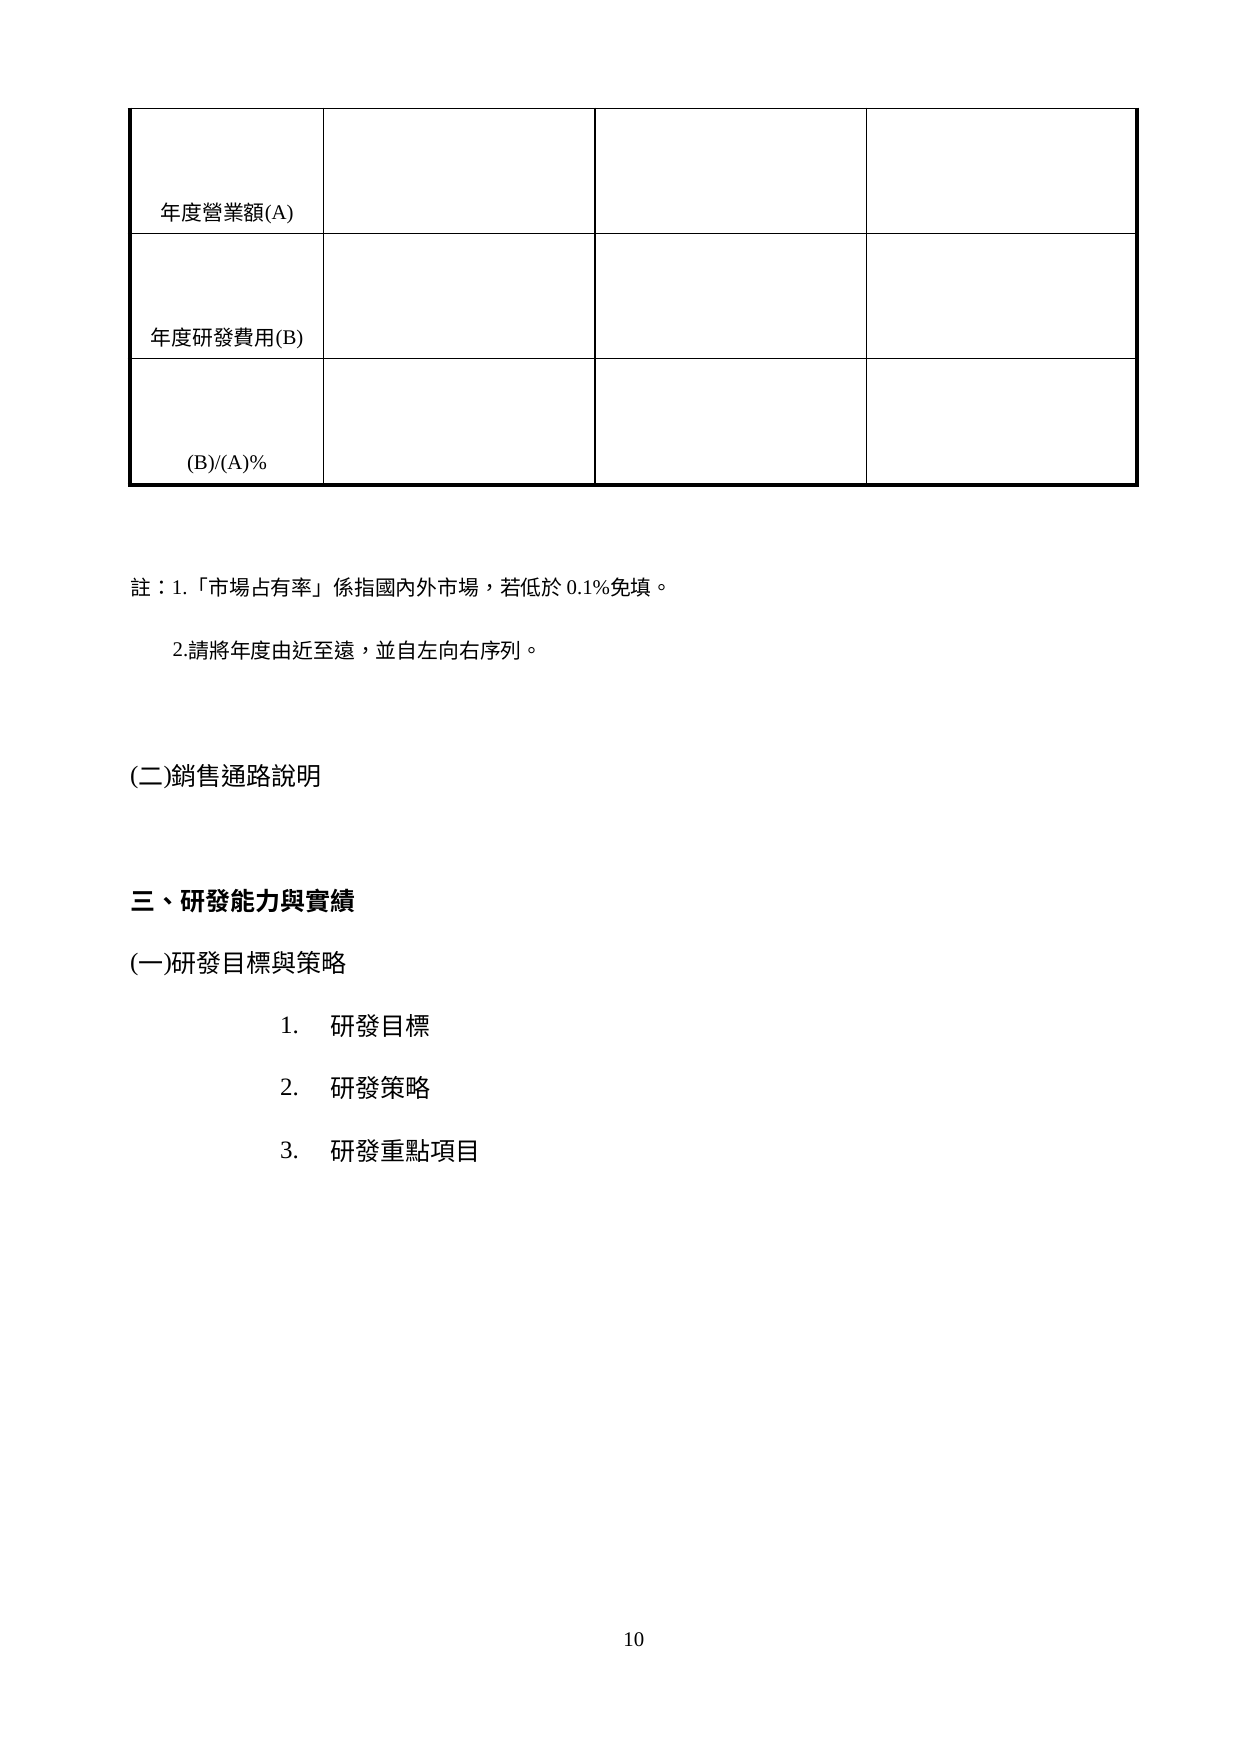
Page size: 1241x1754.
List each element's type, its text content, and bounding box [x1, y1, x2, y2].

text (一)研發目標與策略 [130, 920, 1137, 983]
table_cell [867, 234, 1135, 358]
table_cell [596, 234, 866, 358]
table_cell [596, 109, 866, 233]
table_cell [324, 359, 594, 483]
table_cell [324, 109, 594, 233]
text 註：1.「市場占有率」係指國內外市場，若低於0.1%免填。 [130, 545, 1137, 608]
table_cell (B)/(A)% [132, 359, 323, 483]
table_cell 年度營業額(A) [132, 109, 323, 233]
list 研發策略 [280, 1045, 1137, 1108]
table_cell [867, 109, 1135, 233]
list 研發目標 [280, 983, 1137, 1045]
list 研發重點項目 [280, 1108, 1137, 1170]
table_cell [867, 359, 1135, 483]
table_cell [596, 359, 866, 483]
text (二)銷售通路說明 [130, 733, 1137, 795]
table_cell 年度研發費用(B) [132, 234, 323, 358]
text 2.請將年度由近至遠，並自左向右序列。 [172, 608, 1137, 670]
table_cell [324, 234, 594, 358]
text 三、研發能力與實績 [130, 858, 1137, 920]
